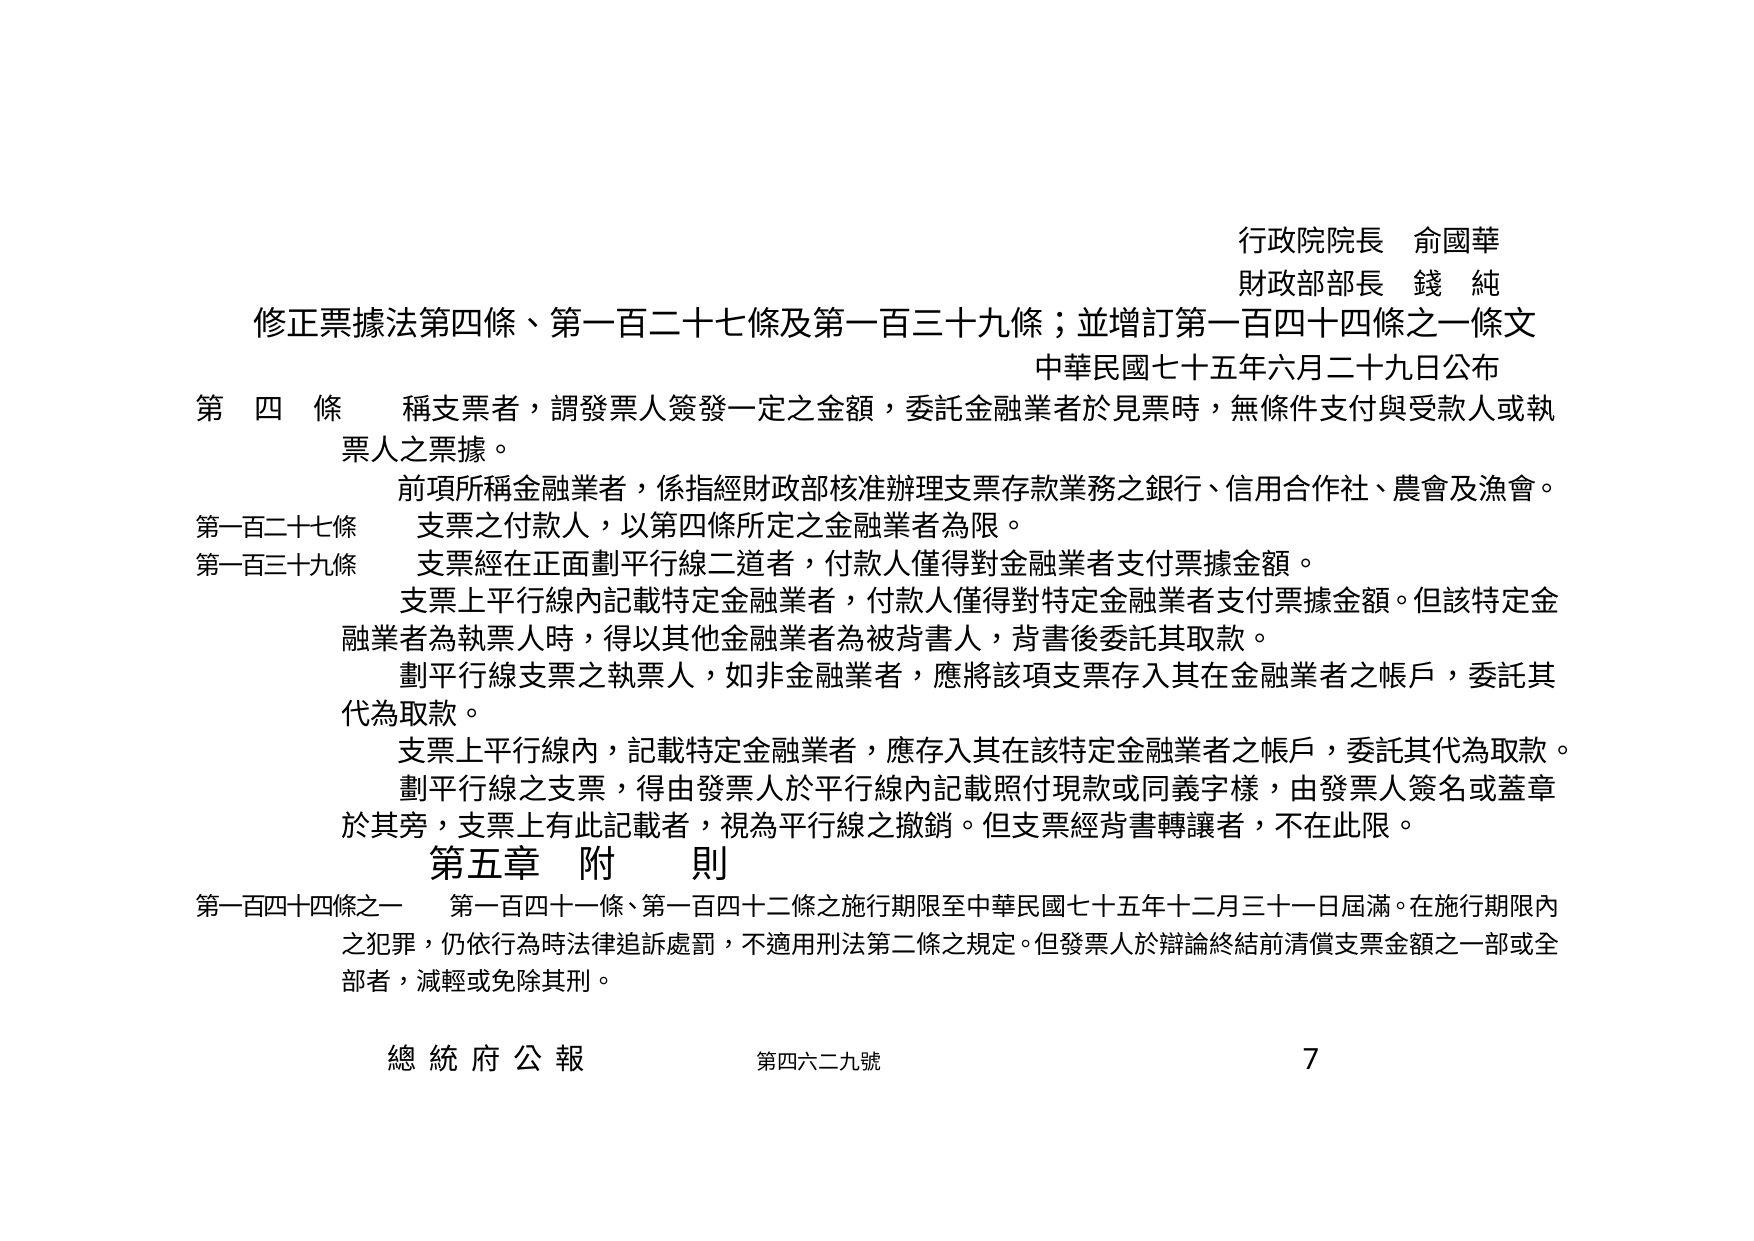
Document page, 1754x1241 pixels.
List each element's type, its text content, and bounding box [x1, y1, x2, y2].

text 前項所稱金融業者，係指經財政部核准辦理支票存款業務之銀行、信用合作社、農會及漁會。 [341, 469, 1559, 507]
text 第五章 附 則 [428, 844, 1559, 886]
text 第一百二十七條 支票之付款人，以第四條所定之金融業者為限。 [195, 507, 1559, 544]
text 支票上平行線內記載特定金融業者，付款人僅得對特定金融業者支付票據金額。但該特定金融業者為執票人時，得以其他金融業者為被背書人，背書後委託其取款。 [341, 582, 1559, 657]
text 劃平行線支票之執票人，如非金融業者，應將該項支票存入其在金融業者之帳戶，委託其代為取款。 [341, 657, 1559, 732]
text 行政院院長 俞國華 [195, 222, 1501, 259]
text 修正票據法第四條、第一百二十七條及第一百三十九條；並增訂第一百四十四條之一條文 [253, 302, 1559, 343]
text 財政部部長 錢 純 [195, 264, 1501, 302]
text 劃平行線之支票，得由發票人於平行線內記載照付現款或同義字樣，由發票人簽名或蓋章於其旁，支票上有此記載者，視為平行線之撤銷。但支票經背書轉讓者，不在此限。 [341, 769, 1559, 844]
text 支票上平行線內，記載特定金融業者，應存入其在該特定金融業者之帳戶，委託其代為取款。 [341, 732, 1559, 769]
text 第一百三十九條 支票經在正面劃平行線二道者，付款人僅得對金融業者支付票據金額。 [195, 544, 1559, 582]
text 中華民國七十五年六月二十九日公布 [195, 348, 1501, 386]
text 第一百四十四條之一 第一百四十一條、第一百四十二條之施行期限至中華民國七十五年十二月三十一日屆滿。在施行期限內之犯罪，仍依行為時法律追訴處罰，不適用刑法第二條之規定。但發票人於辯論終結前清償支票金額之一部或全部者，減輕或免除其刑。 [195, 886, 1559, 998]
text 第 四 條 稱支票者，謂發票人簽發一定之金額，委託金融業者於見票時，無條件支付與受款人或執票人之票據。 [195, 386, 1559, 469]
